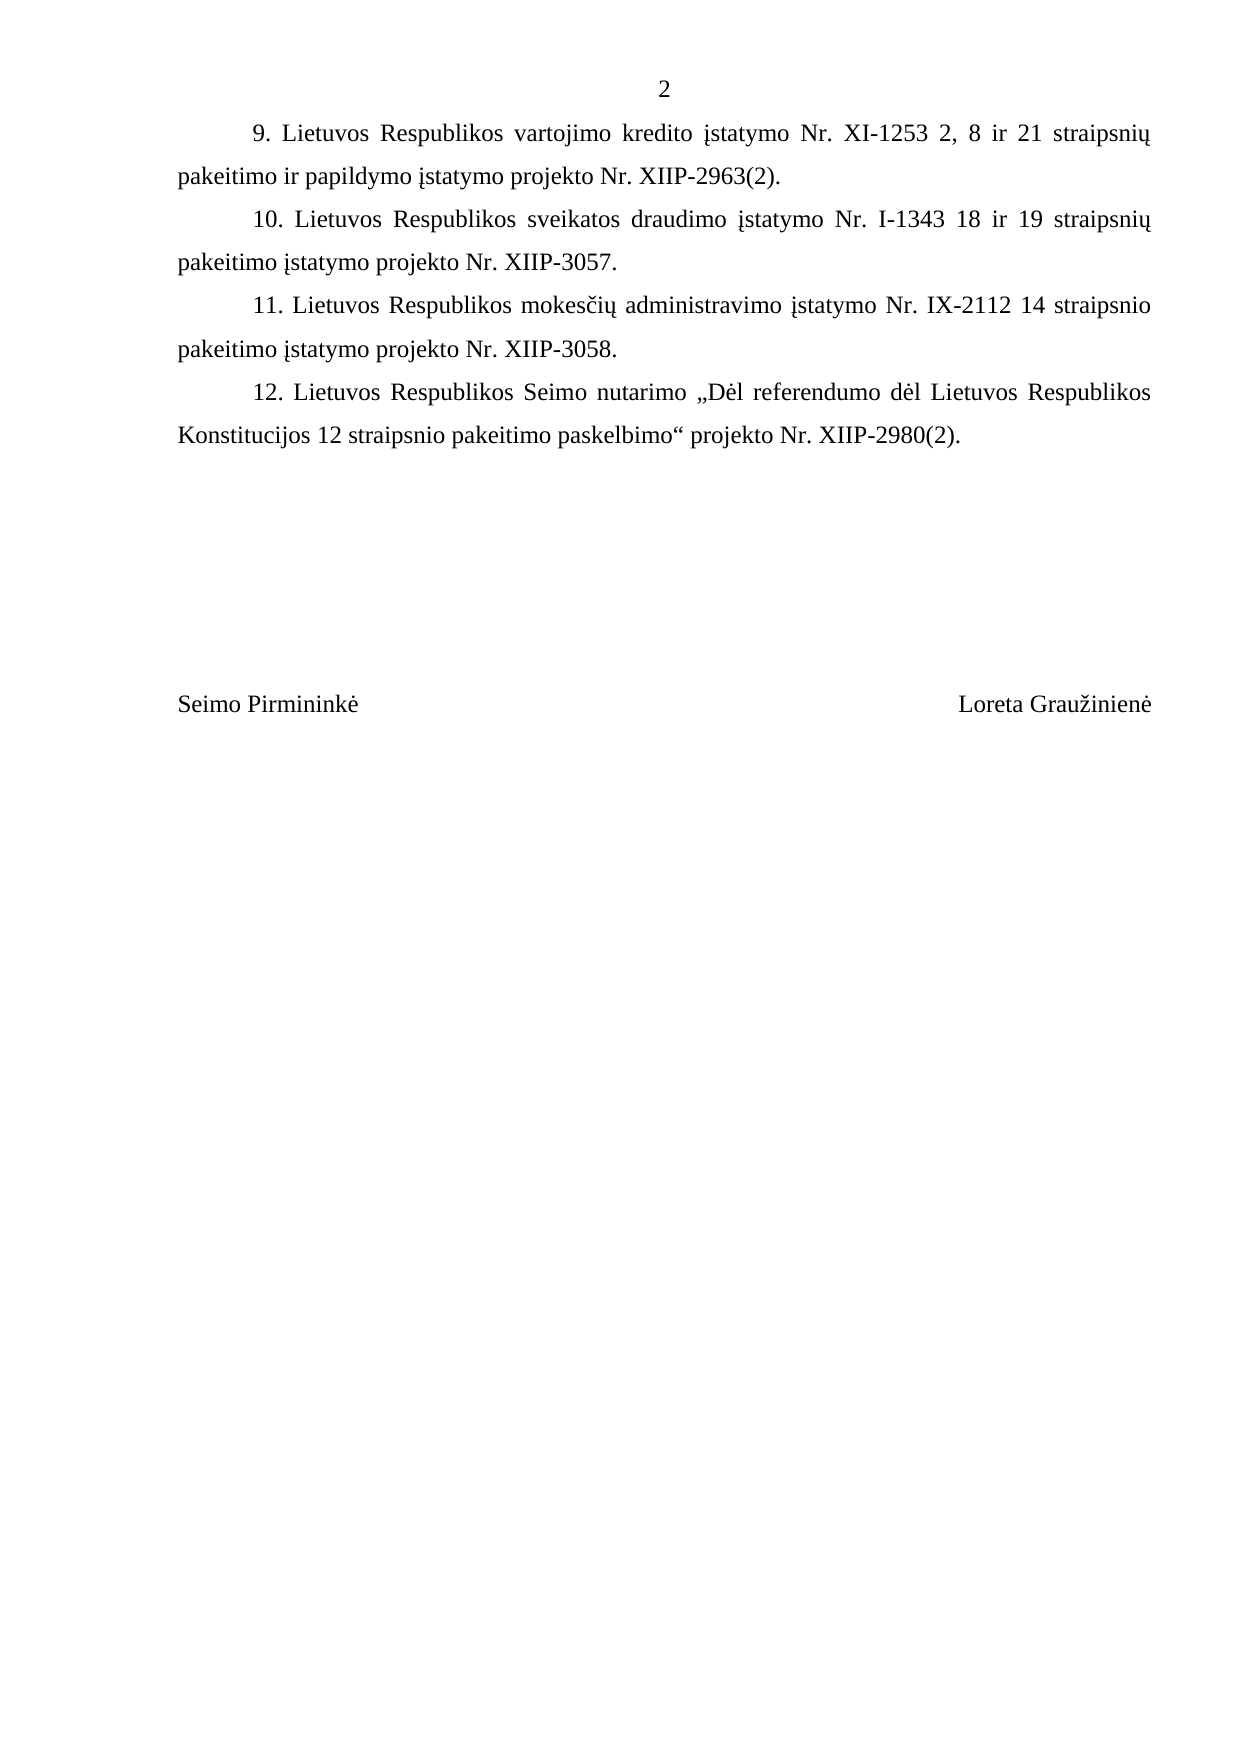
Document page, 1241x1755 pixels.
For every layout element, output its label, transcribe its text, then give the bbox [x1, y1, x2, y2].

text 9. Lietuvos Respublikos vartojimo kredito įstatymo Nr. XI-1253 2, 8 ir 21 straipsnių pakeitimo ir papildymo įstatymo projekto Nr. XIIP-2963(2). [177, 118, 1152, 190]
text 12. Lietuvos Respublikos Seimo nutarimo „Dėl referendumo dėl Lietuvos Respublikos Konstitucijos 12 straipsnio pakeitimo paskelbimo“ projekto Nr. XIIP-2980(2). [177, 377, 1152, 449]
text 10. Lietuvos Respublikos sveikatos draudimo įstatymo Nr. I-1343 18 ir 19 straipsnių pakeitimo įstatymo projekto Nr. XIIP-3057. [177, 204, 1152, 276]
text Seimo Pirmininkė Loreta Graužinienė [177, 689, 1152, 718]
text 11. Lietuvos Respublikos mokesčių administravimo įstatymo Nr. IX-2112 14 straipsnio pakeitimo įstatymo projekto Nr. XIIP-3058. [177, 291, 1152, 362]
